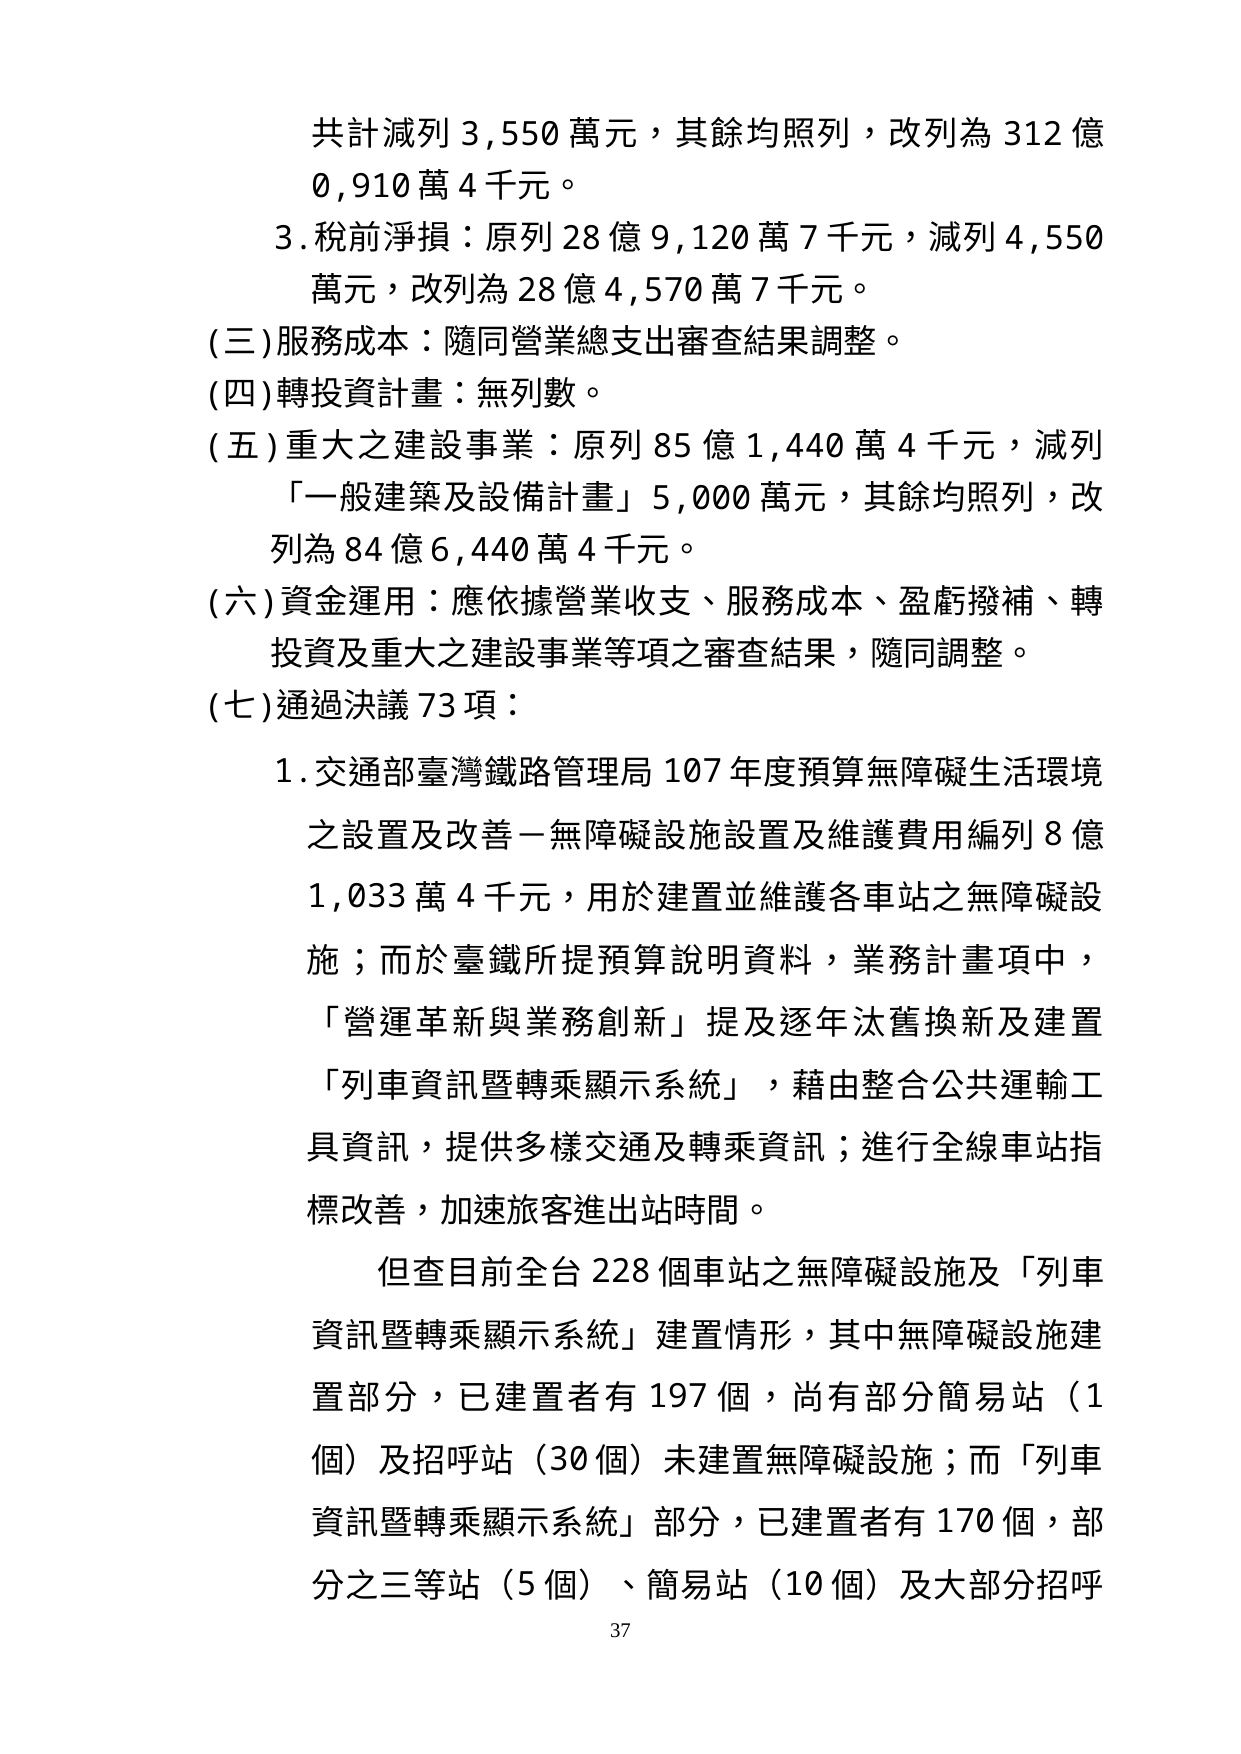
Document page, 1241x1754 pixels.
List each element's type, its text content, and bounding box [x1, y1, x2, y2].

text (六)資金運用：應依據營業收支、服務成本、盈虧撥補、轉投資及重大之建設事業等項之審查結果，隨同調整。 [203, 572, 1104, 676]
text 但查目前全台228個車站之無障礙設施及「列車資訊暨轉乘顯示系統」建置情形，其中無障礙設施建置部分，已建置者有197個，尚有部分簡易站（1個）及招呼站（30個）未建置無障礙設施；而「列車資訊暨轉乘顯示系統」部分，已建置者有170個，部分之三等站（5個）、簡易站（10個）及大部分招呼站（43個）則尚未建置，且部分已建置之車站仍有設備老舊情事，恐使臺鐵欲提供多樣交通及轉乘資訊，準確性有所折損。為期臺鐵可予國人完備之鐵路運輸，爰交通部臺灣鐵路管理局107年度預算無障礙生活環境之設置及改善－無障礙設施設置及維護費用編列8億1,033萬4千元凍結十分之一，俟交通部臺灣鐵路管理局就目前友善乘車環境、及車站乘車與轉乘相關設施建置情形、規劃，於2個月內向立法院交通委員會提出書面說明後，始得動支。 [311, 1228, 1104, 1603]
text (三)服務成本：隨同營業總支出審查結果調整。 [203, 312, 1104, 364]
text (七)通過決議73項： [203, 676, 1104, 728]
text (五)重大之建設事業：原列85億1,440萬4千元，減列「一般建築及設備計畫」5,000萬元，其餘均照列，改列為84億6,440萬4千元。 [203, 416, 1104, 572]
text 1.交通部臺灣鐵路管理局107年度預算無障礙生活環境之設置及改善－無障礙設施設置及維護費用編列8億1,033萬4千元，用於建置並維護各車站之無障礙設施；而於臺鐵所提預算說明資料，業務計畫項中，「營運革新與業務創新」提及逐年汰舊換新及建置「列車資訊暨轉乘顯示系統」，藉由整合公共運輸工具資訊，提供多樣交通及轉乘資訊；進行全線車站指標改善，加速旅客進出站時間。 [273, 728, 1104, 1228]
text 3.稅前淨損：原列28億9,120萬7千元，減列4,550萬元，改列為28億4,570萬7千元。 [273, 207, 1104, 312]
text 共計減列3,550萬元，其餘均照列，改列為312億0,910萬4千元。 [311, 103, 1104, 207]
text (四)轉投資計畫：無列數。 [203, 364, 1104, 416]
